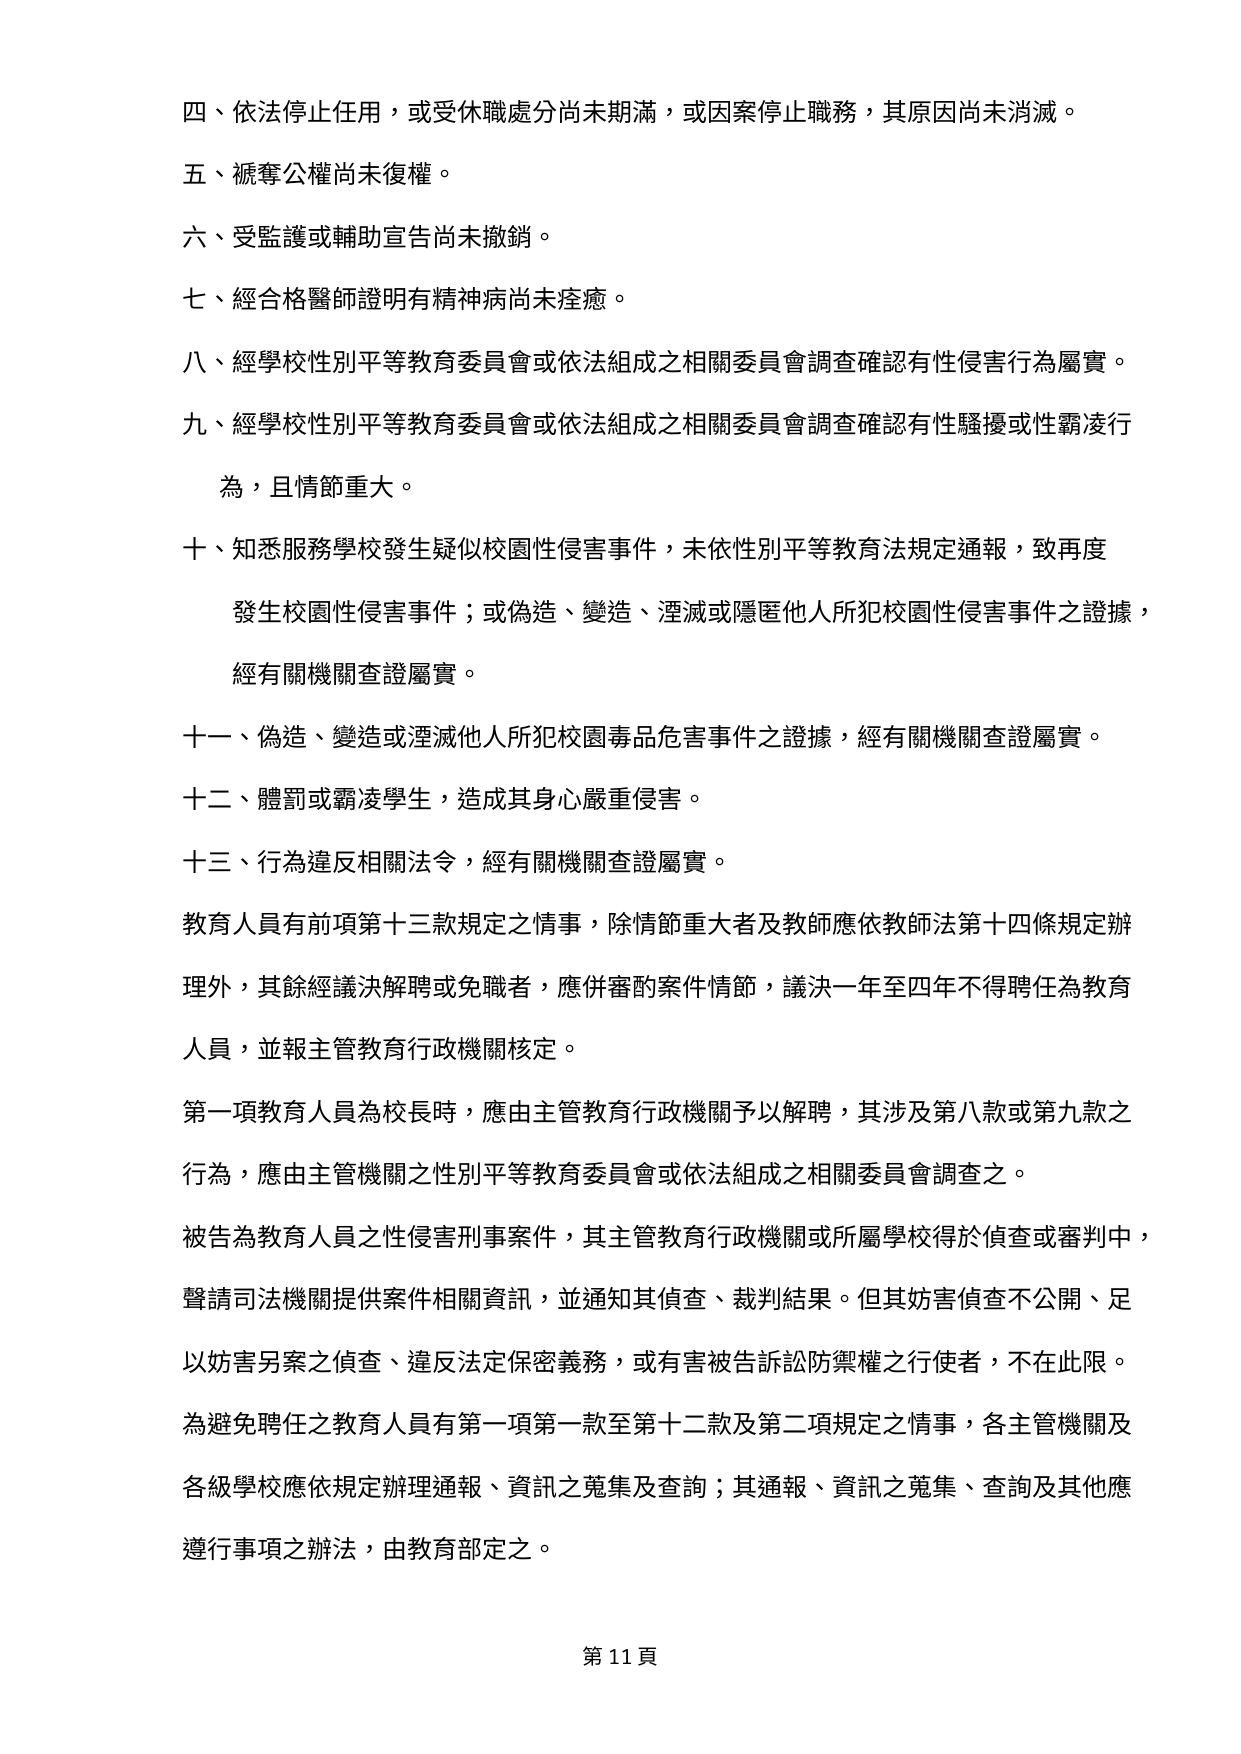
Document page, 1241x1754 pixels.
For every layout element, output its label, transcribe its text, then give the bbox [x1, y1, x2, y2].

text 六、受監護或輔助宣告尚未撤銷。 [94, 193, 1146, 256]
text 教育人員有前項第十三款規定之情事，除情節重大者及教師應依教師法第十四條規定辦理外，其餘經議決解聘或免職者，應併審酌案件情節，議決一年至四年不得聘任為教育人員，並報主管教育行政機關核定。 [182, 881, 1146, 1068]
text 被告為教育人員之性侵害刑事案件，其主管教育行政機關或所屬學校得於偵查或審判中，聲請司法機關提供案件相關資訊，並通知其偵查、裁判結果。但其妨害偵查不公開、足以妨害另案之偵查、違反法定保密義務，或有害被告訴訟防禦權之行使者，不在此限。 [182, 1193, 1146, 1381]
text 十二、體罰或霸凌學生，造成其身心嚴重侵害。 [94, 756, 1146, 818]
text 五、褫奪公權尚未復權。 [94, 131, 1146, 193]
text 九、經學校性別平等教育委員會或依法組成之相關委員會調查確認有性騷擾或性霸凌行為，且情節重大。 [182, 381, 1146, 506]
text 四、依法停止任用，或受休職處分尚未期滿，或因案停止職務，其原因尚未消滅。 [94, 68, 1146, 131]
text 七、經合格醫師證明有精神病尚未痊癒。 [94, 256, 1146, 318]
text 發生校園性侵害事件；或偽造、變造、湮滅或隱匿他人所犯校園性侵害事件之證據，經有關機關查證屬實。 [232, 568, 1146, 693]
text 為避免聘任之教育人員有第一項第一款至第十二款及第二項規定之情事，各主管機關及各級學校應依規定辦理通報、資訊之蒐集及查詢；其通報、資訊之蒐集、查詢及其他應遵行事項之辦法，由教育部定之。 [182, 1381, 1146, 1568]
text 十三、行為違反相關法令，經有關機關查證屬實。 [94, 818, 1146, 881]
text 第一項教育人員為校長時，應由主管教育行政機關予以解聘，其涉及第八款或第九款之行為，應由主管機關之性別平等教育委員會或依法組成之相關委員會調查之。 [182, 1068, 1146, 1193]
text 八、經學校性別平等教育委員會或依法組成之相關委員會調查確認有性侵害行為屬實。 [182, 318, 1146, 381]
text 十一、偽造、變造或湮滅他人所犯校園毒品危害事件之證據，經有關機關查證屬實。 [94, 693, 1146, 756]
text 十、知悉服務學校發生疑似校園性侵害事件，未依性別平等教育法規定通報，致再度 [107, 506, 1146, 568]
